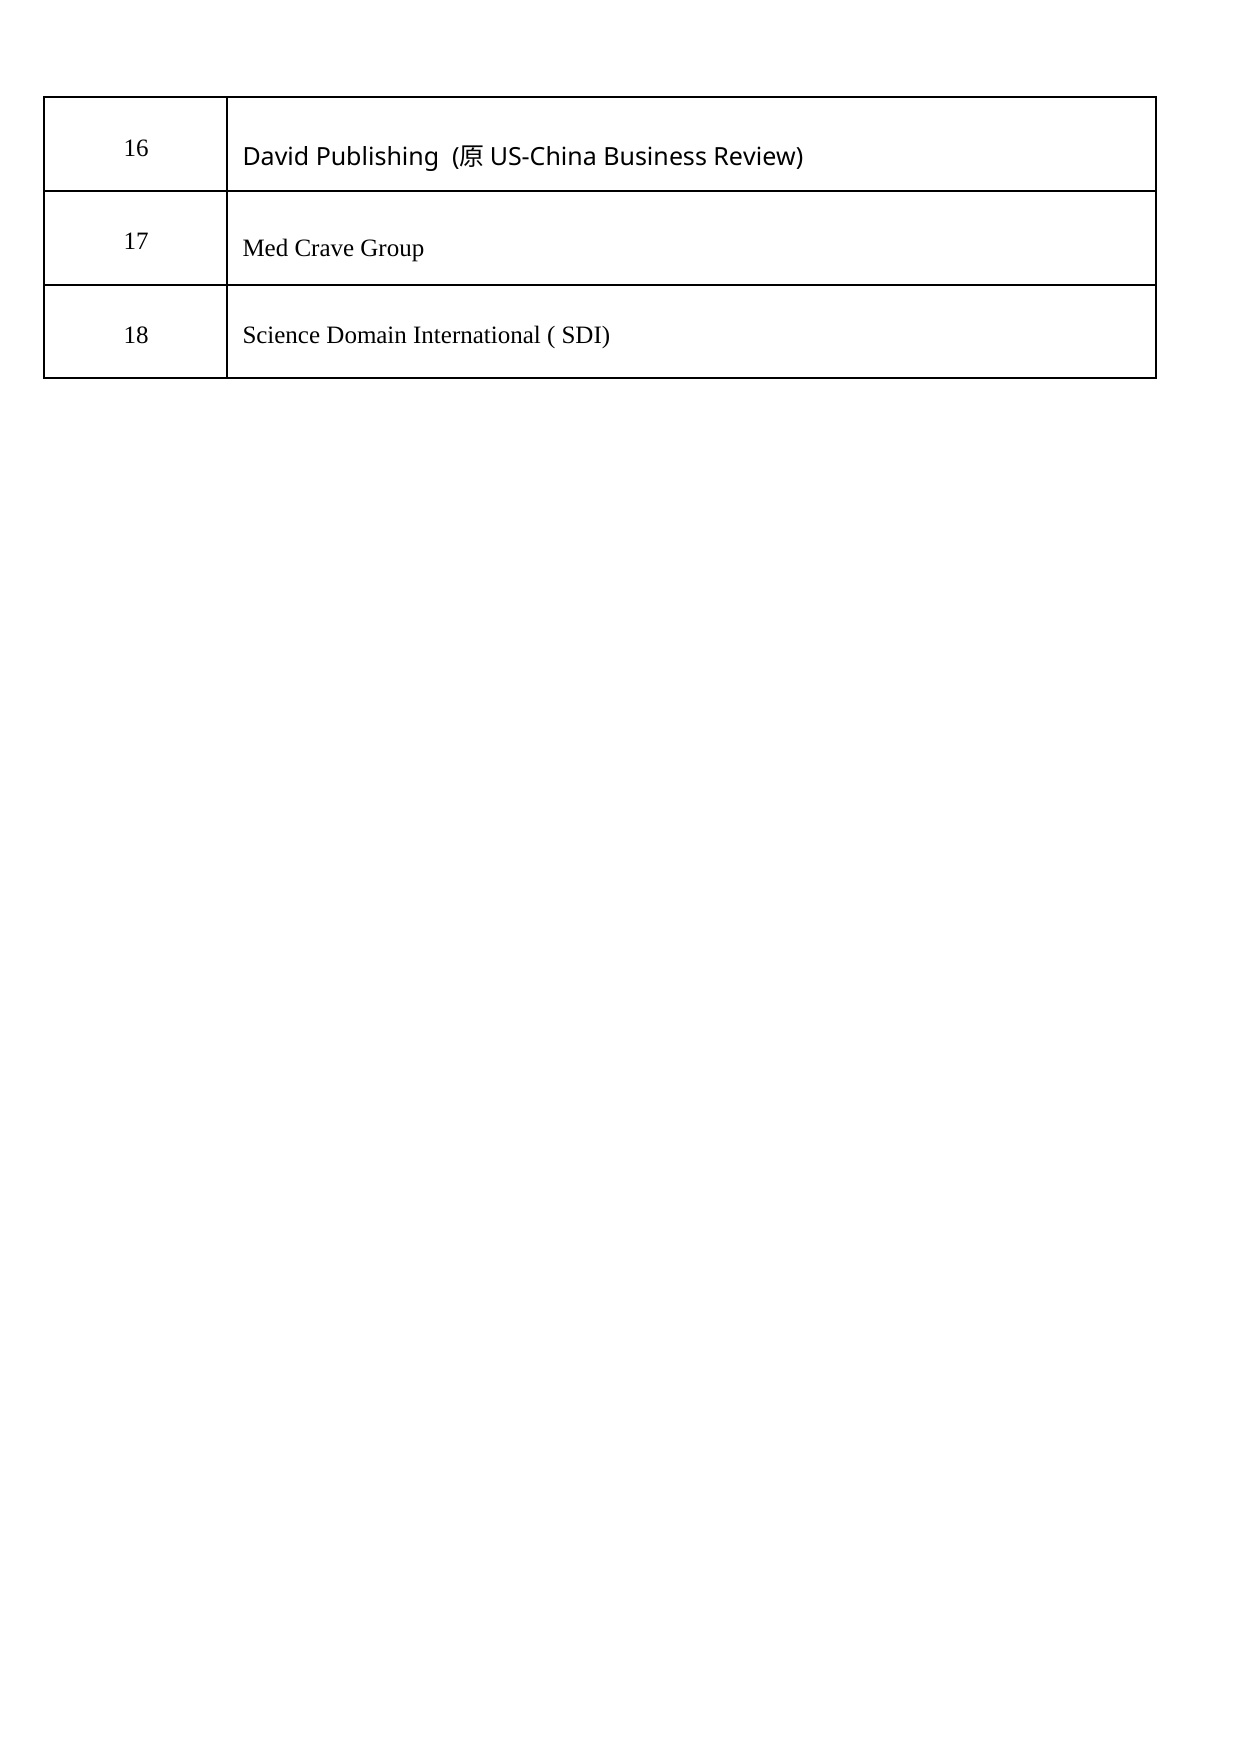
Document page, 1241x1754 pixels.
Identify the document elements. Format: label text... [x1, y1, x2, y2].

table_cell 18 [45, 286, 226, 377]
table_cell Med Crave Group [228, 192, 1155, 283]
table_cell 17 [45, 192, 226, 283]
table_cell Science Domain International ( SDI) [228, 286, 1155, 377]
table_cell 16 [45, 98, 226, 189]
table_cell David Publishing (原US-China Business Review) [228, 98, 1155, 189]
